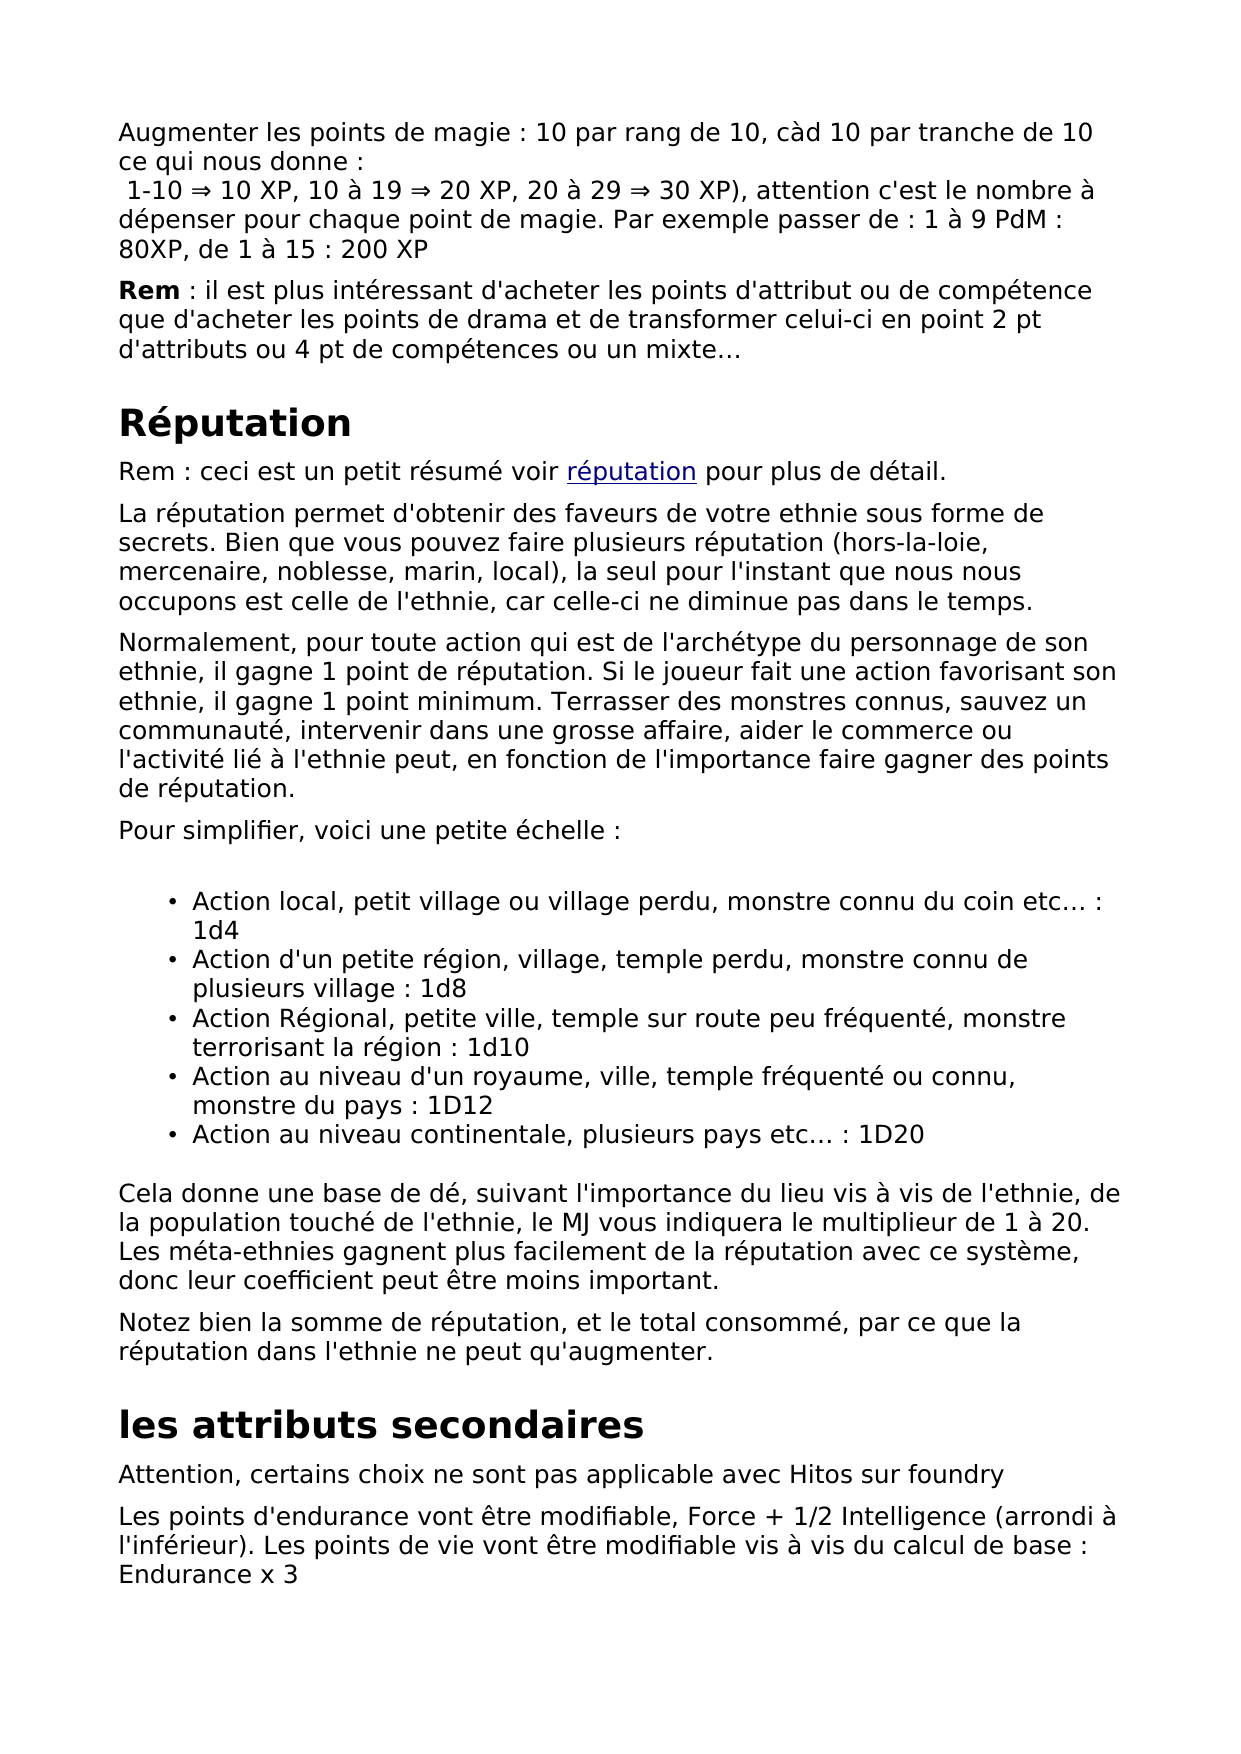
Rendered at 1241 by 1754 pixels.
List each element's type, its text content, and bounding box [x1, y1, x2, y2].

text Augmenter les points de magie : 10 par rang de 10, càd 10 par tranche de 10 ce qui nous donne : 1-10 ⇒ 10 XP, 10 à 19 ⇒ 20 XP, 20 à 29 ⇒ 30 XP), attention c'est le nombre à dépenser pour chaque point de magie. Par exemple passer de : 1 à 9 PdM : 80XP, de 1 à 15 : 200 XP [118, 118, 1122, 264]
subtitle les attributs secondaires [118, 1404, 1122, 1448]
text Notez bien la somme de réputation, et le total consommé, par ce que la réputation dans l'ethnie ne peut qu'augmenter. [118, 1308, 1122, 1367]
list Action d'un petite région, village, temple perdu, monstre connu de plusieurs village : 1d8 [177, 945, 1122, 1004]
list Action au niveau d'un royaume, ville, temple fréquenté ou connu, monstre du pays : 1D12 [177, 1062, 1122, 1120]
text La réputation permet d'obtenir des faveurs de votre ethnie sous forme de secrets. Bien que vous pouvez faire plusieurs réputation (hors-la-loie, mercenaire, noblesse, marin, local), la seul pour l'instant que nous nous occupons est celle de l'ethnie, car celle-ci ne diminue pas dans le temps. [118, 499, 1122, 616]
subtitle Réputation [118, 401, 1122, 445]
text Attention, certains choix ne sont pas applicable avec Hitos sur foundry [118, 1460, 1122, 1489]
list Action local, petit village ou village perdu, monstre connu du coin etc… : 1d4 [177, 887, 1122, 945]
text Rem : ceci est un petit résumé voir réputation pour plus de détail. [118, 458, 1122, 487]
list Action au niveau continentale, plusieurs pays etc… : 1D20 [177, 1120, 1122, 1149]
text Pour simplifier, voici une petite échelle : [118, 816, 1122, 845]
text Les points d'endurance vont être modifiable, Force + 1/2 Intelligence (arrondi à l'inférieur). Les points de vie vont être modifiable vis à vis du calcul de base : Endurance x 3 [118, 1502, 1122, 1589]
list Action Régional, petite ville, temple sur route peu fréquenté, monstre terrorisant la région : 1d10 [177, 1004, 1122, 1062]
text Normalement, pour toute action qui est de l'archétype du personnage de son ethnie, il gagne 1 point de réputation. Si le joueur fait une action favorisant son ethnie, il gagne 1 point minimum. Terrasser des monstres connus, sauvez un communauté, intervenir dans une grosse affaire, aider le commerce ou l'activité lié à l'ethnie peut, en fonction de l'importance faire gagner des points de réputation. [118, 628, 1122, 803]
text Cela donne une base de dé, suivant l'importance du lieu vis à vis de l'ethnie, de la population touché de l'ethnie, le MJ vous indiquera le multiplieur de 1 à 20. Les méta-ethnies gagnent plus facilement de la réputation avec ce système, donc leur coefficient peut être moins important. [118, 1179, 1122, 1296]
text Rem : il est plus intéressant d'acheter les points d'attribut ou de compétence que d'acheter les points de drama et de transformer celui-ci en point 2 pt d'attributs ou 4 pt de compétences ou un mixte… [118, 276, 1122, 364]
